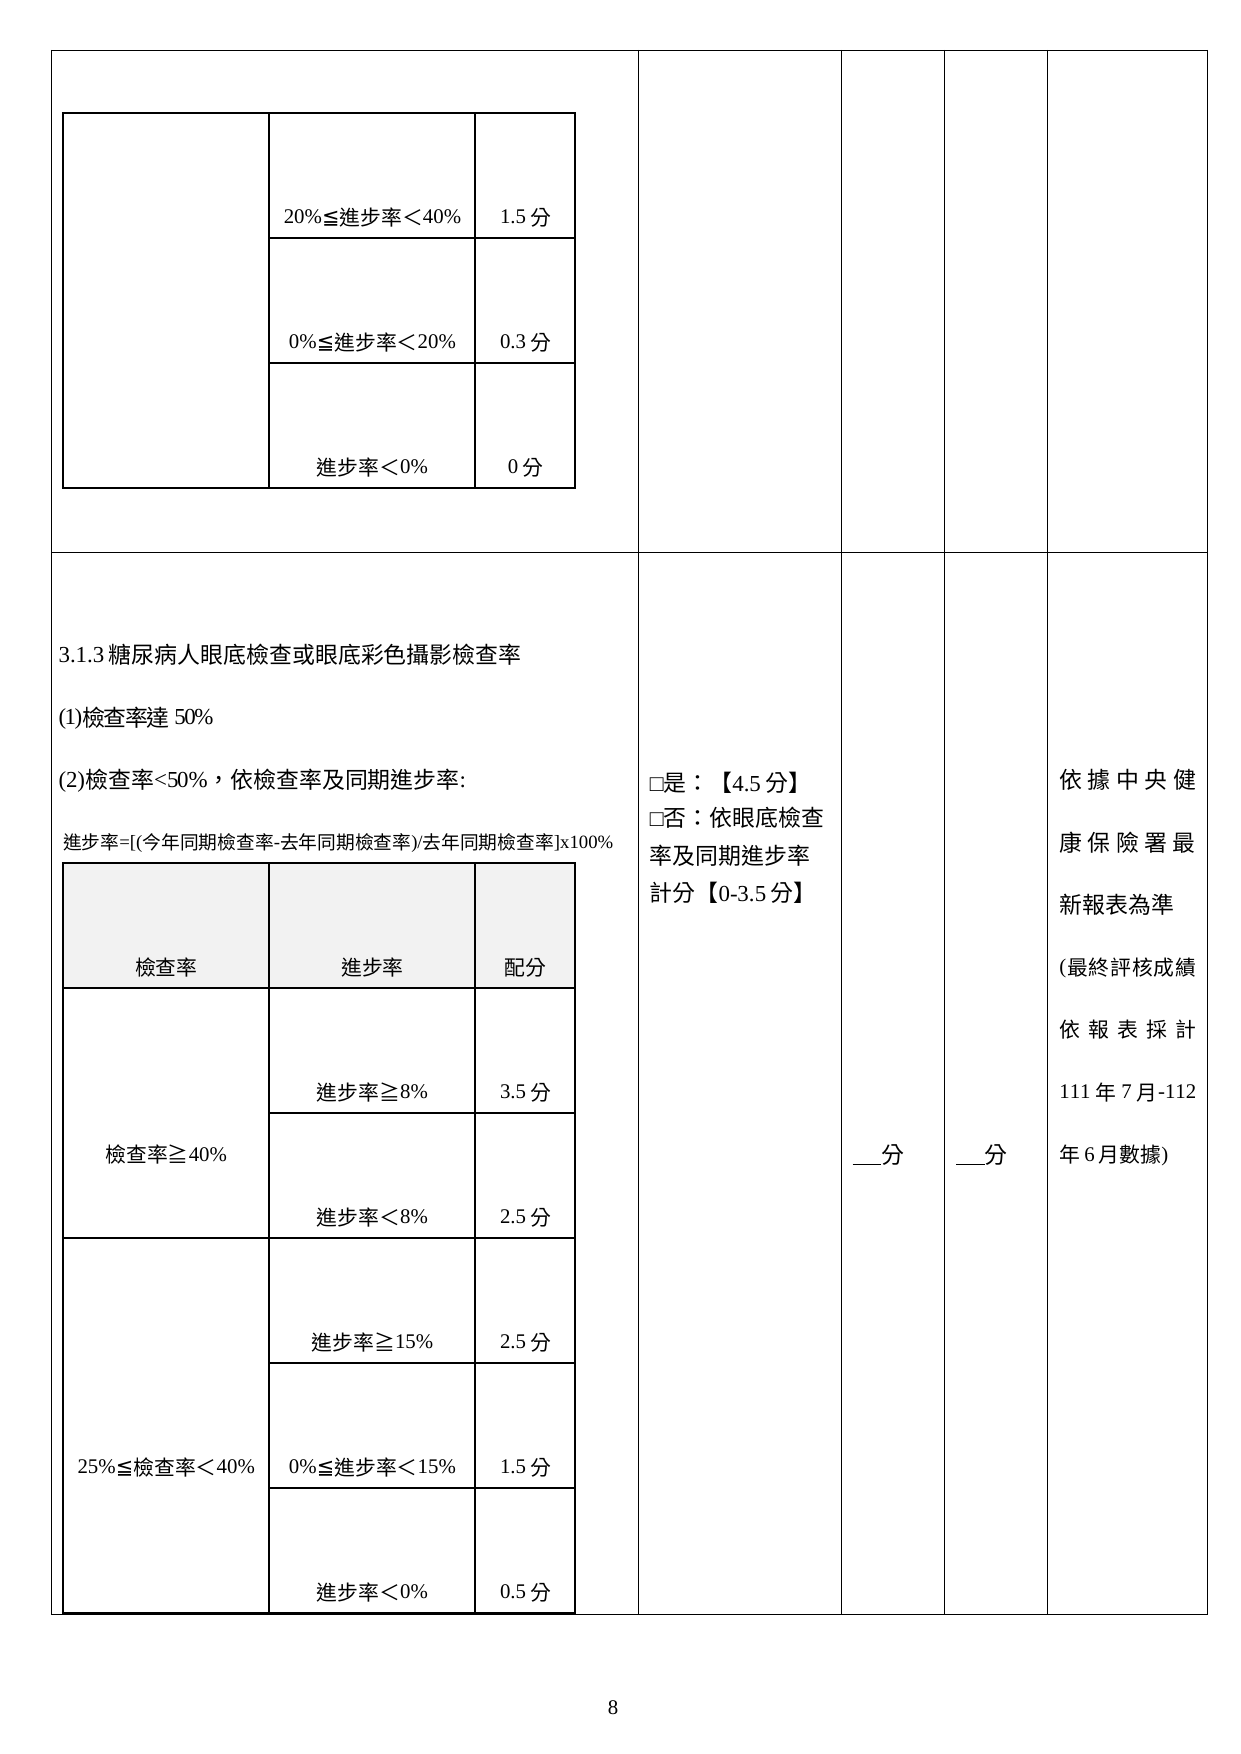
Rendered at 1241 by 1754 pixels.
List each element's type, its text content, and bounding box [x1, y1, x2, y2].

table_cell [945, 51, 1047, 552]
table_cell 0%≦進步率＜20% [270, 239, 474, 362]
table_cell 2.5分 [476, 1114, 574, 1237]
table_cell 進步率＜8% [270, 1114, 474, 1237]
table_cell 分 [842, 553, 944, 1614]
table_cell [639, 51, 841, 552]
table_cell 20%≦進步率＜40% [270, 114, 474, 237]
table_cell 0分 [476, 364, 574, 487]
table_cell 進步率＜0% [270, 364, 474, 487]
table_header 檢查率 [64, 864, 268, 987]
table_cell 0.3分 [476, 239, 574, 362]
table_cell [52, 51, 638, 552]
table_header 進步率 [270, 864, 474, 987]
table_cell 1.5分 [476, 114, 574, 237]
table_cell 0.5分 [476, 1489, 574, 1612]
table_cell 1.5分 [476, 1364, 574, 1487]
table_cell 檢查率≧40% [64, 989, 268, 1237]
table_cell [1048, 51, 1207, 552]
table_header 配分 [476, 864, 574, 987]
table_cell 依據中央健康保險署最新報表為準 (最終評核成績依報表採計111年7月-112年6月數據) [1048, 553, 1207, 1614]
table_cell 3.5分 [476, 989, 574, 1112]
table_cell [64, 114, 268, 487]
table_cell 分 [945, 553, 1047, 1614]
table_cell 進步率＜0% [270, 1489, 474, 1612]
table_cell [842, 51, 944, 552]
table_cell 0%≦進步率＜15% [270, 1364, 474, 1487]
table_cell 進步率≧15% [270, 1239, 474, 1362]
table_cell 進步率≧8% [270, 989, 474, 1112]
table_cell 25%≦檢查率＜40% [64, 1239, 268, 1612]
table_cell 3.1.3糖尿病人眼底檢查或眼底彩色攝影檢查率 (1)檢查率達50% (2)檢查率<50%，依檢查率及同期進步率: 進步率=[(今年同期檢查率-去年同期檢查率)/去年同期檢查率]x100% [52, 553, 638, 1614]
table_cell 2.5分 [476, 1239, 574, 1362]
table_cell □是：【4.5分】 □否：依眼底檢查率及同期進步率計分【0-3.5分】 [639, 553, 841, 1614]
